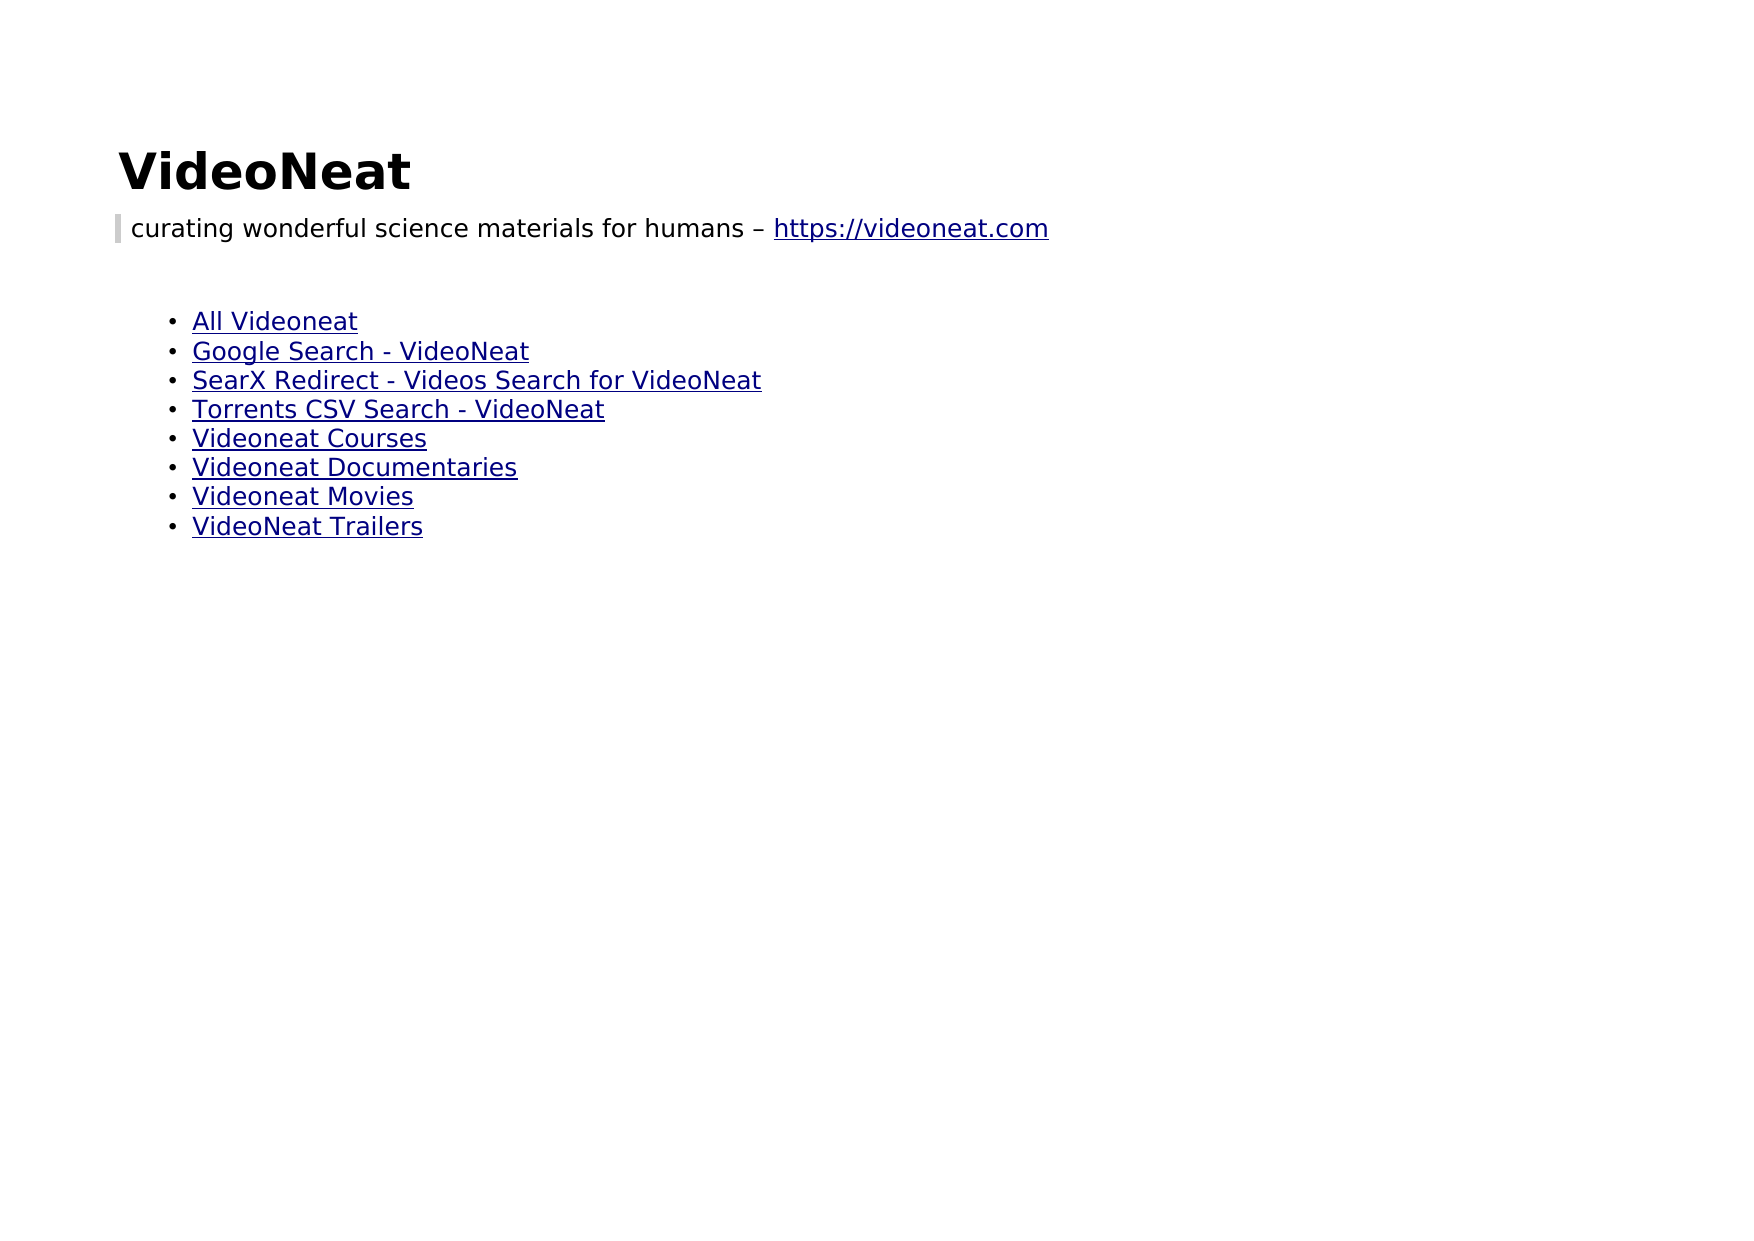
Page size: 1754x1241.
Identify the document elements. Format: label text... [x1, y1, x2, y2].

list VideoNeat Trailers [177, 512, 1636, 541]
list SearX Redirect - Videos Search for VideoNeat [177, 366, 1636, 395]
list All Videoneat [177, 307, 1636, 337]
list Videoneat Courses [177, 424, 1636, 453]
list Google Search - VideoNeat [177, 337, 1636, 366]
subtitle VideoNeat [118, 143, 1636, 201]
list Videoneat Movies [177, 482, 1636, 512]
list Videoneat Documentaries [177, 453, 1636, 482]
list Torrents CSV Search - VideoNeat [177, 395, 1636, 424]
table_header curating wonderful science materials for humans – https://videoneat.com [121, 214, 1636, 243]
